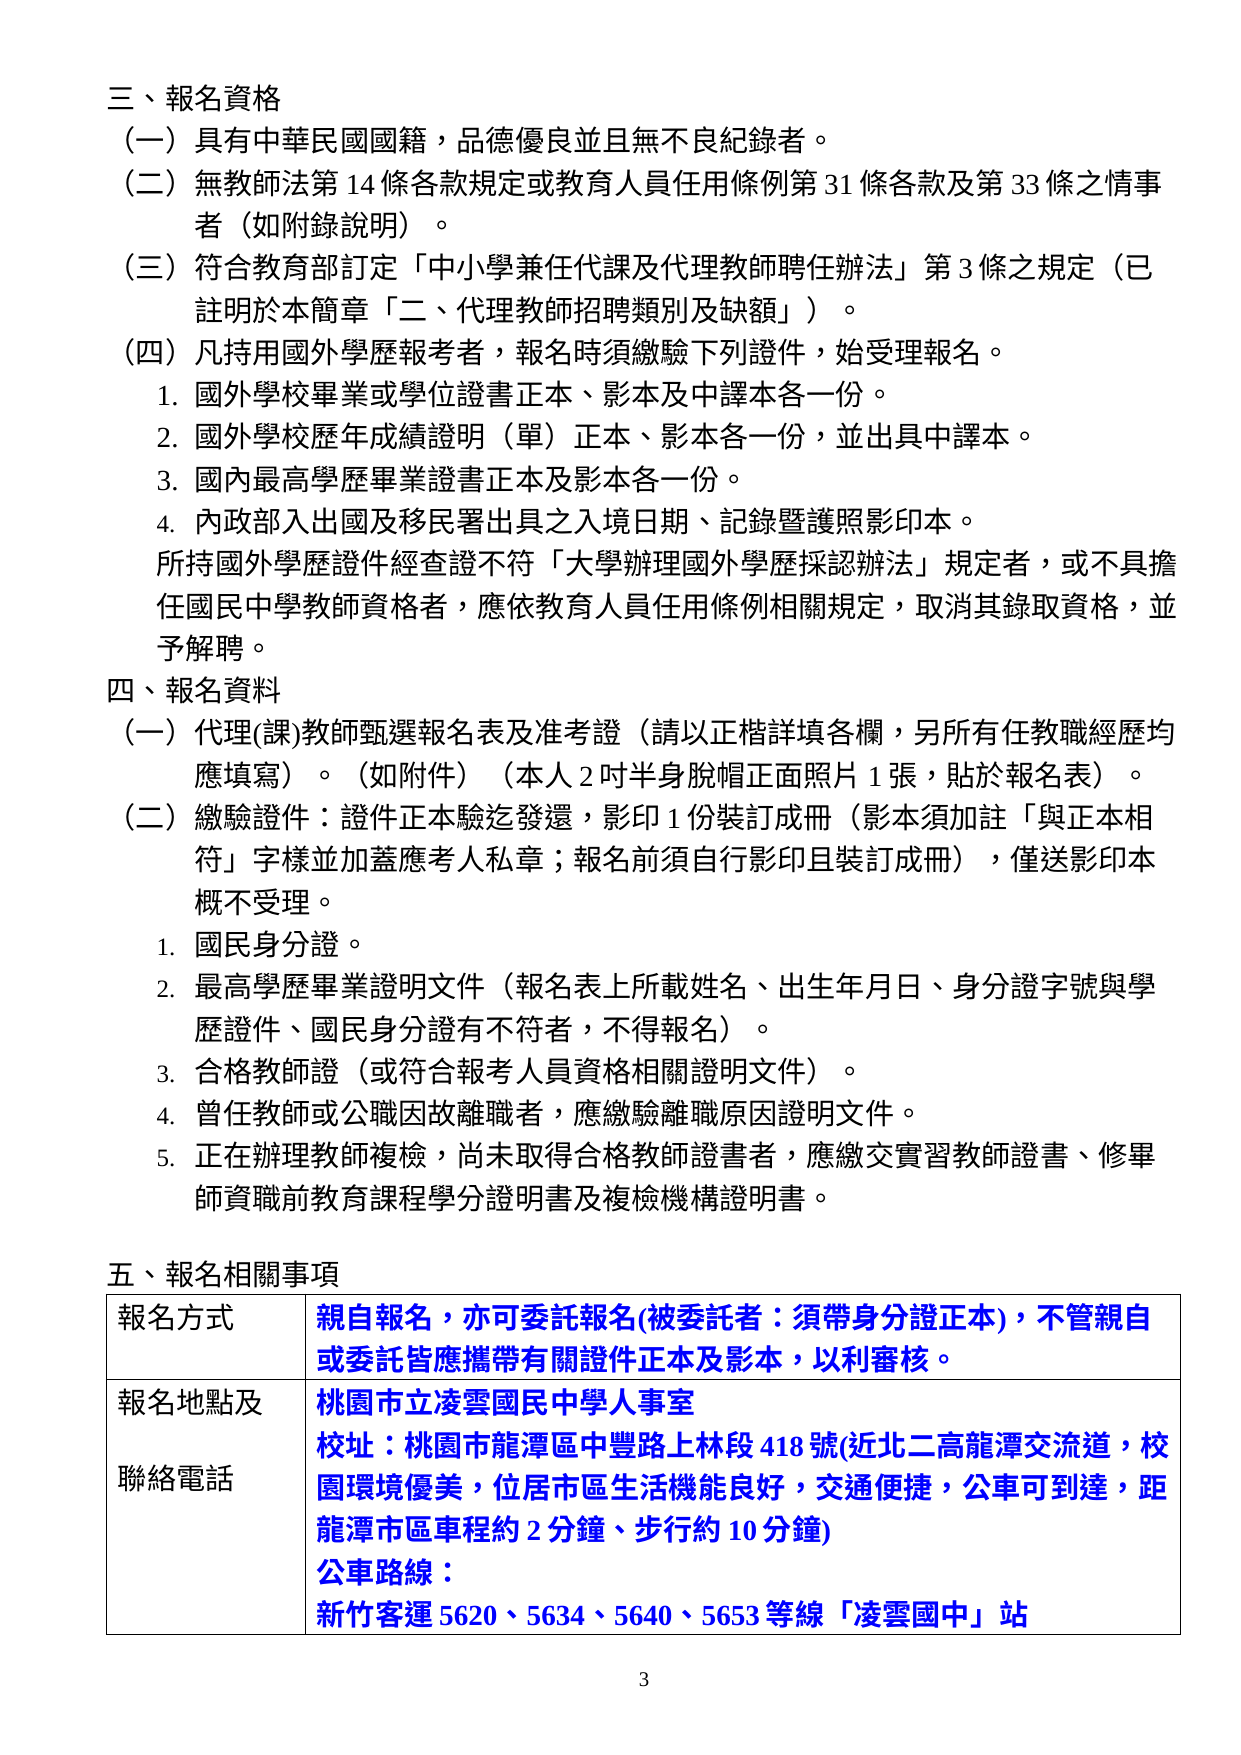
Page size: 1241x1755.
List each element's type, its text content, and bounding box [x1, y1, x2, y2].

text （二）無教師法第14條各款規定或教育人員任用條例第31條各款及第33條之情事者（如附錄說明）。 [106, 160, 1181, 245]
table_cell 報名地點及 聯絡電話 [107, 1380, 305, 1634]
list 內政部入出國及移民署出具之入境日期、記錄暨護照影印本。 [156, 499, 1181, 541]
text 所持國外學歷證件經查證不符「大學辦理國外學歷採認辦法」規定者，或不具擔任國民中學教師資格者，應依教育人員任用條例相關規定，取消其錄取資格，並予解聘。 [156, 541, 1181, 668]
text （四）凡持用國外學歷報考者，報名時須繳驗下列證件，始受理報名。 [106, 329, 1181, 372]
list 曾任教師或公職因故離職者，應繳驗離職原因證明文件。 [156, 1091, 1181, 1133]
list 國外學校畢業或學位證書正本、影本及中譯本各一份。 [156, 372, 1181, 414]
table_header 親自報名，亦可委託報名(被委託者：須帶身分證正本)，不管親自或委託皆應攜帶有關證件正本及影本，以利審核。 [306, 1295, 1180, 1379]
table_header 報名方式 [107, 1295, 305, 1379]
table_cell 桃園巿立凌雲國民中學人事室 校址：桃園巿龍潭區中豐路上林段418號(近北二高龍潭交流道，校園環境優美，位居市區生活機能良好，交通便捷，公車可到達，距龍潭市區車程約2分鐘、步行約10分鐘) 公車路線： 新竹客運5620、5634、5640、5653等線「凌雲國中」站 [306, 1380, 1180, 1634]
list 國民身分證。 [156, 922, 1181, 964]
text （一）代理(課)教師甄選報名表及准考證（請以正楷詳填各欄，另所有任教職經歷均應填寫）。（如附件）（本人2吋半身脫帽正面照片1張，貼於報名表）。 [106, 710, 1181, 795]
text （二）繳驗證件：證件正本驗迄發還，影印1份裝訂成冊（影本須加註「與正本相符」字樣並加蓋應考人私章；報名前須自行影印且裝訂成冊），僅送影印本概不受理。 [106, 795, 1181, 922]
text 五、報名相關事項 [106, 1251, 1181, 1293]
text （三）符合教育部訂定「中小學兼任代課及代理教師聘任辦法」第3條之規定（已註明於本簡章「二、代理教師招聘類別及缺額」）。 [106, 245, 1181, 329]
list 國外學校歷年成績證明（單）正本、影本各一份，並出具中譯本。 [156, 414, 1181, 456]
list 最高學歷畢業證明文件（報名表上所載姓名、出生年月日、身分證字號與學歷證件、國民身分證有不符者，不得報名）。 [156, 964, 1181, 1048]
text 四、報名資料 [106, 668, 1181, 710]
text 三、報名資格 [106, 76, 1181, 118]
text （一）具有中華民國國籍，品德優良並且無不良紀錄者。 [106, 118, 1181, 160]
list 合格教師證（或符合報考人員資格相關證明文件）。 [156, 1048, 1181, 1091]
list 正在辦理教師複檢，尚未取得合格教師證書者，應繳交實習教師證書、修畢師資職前教育課程學分證明書及複檢機構證明書。 [156, 1133, 1181, 1218]
list 國內最高學歷畢業證書正本及影本各一份。 [156, 456, 1181, 499]
